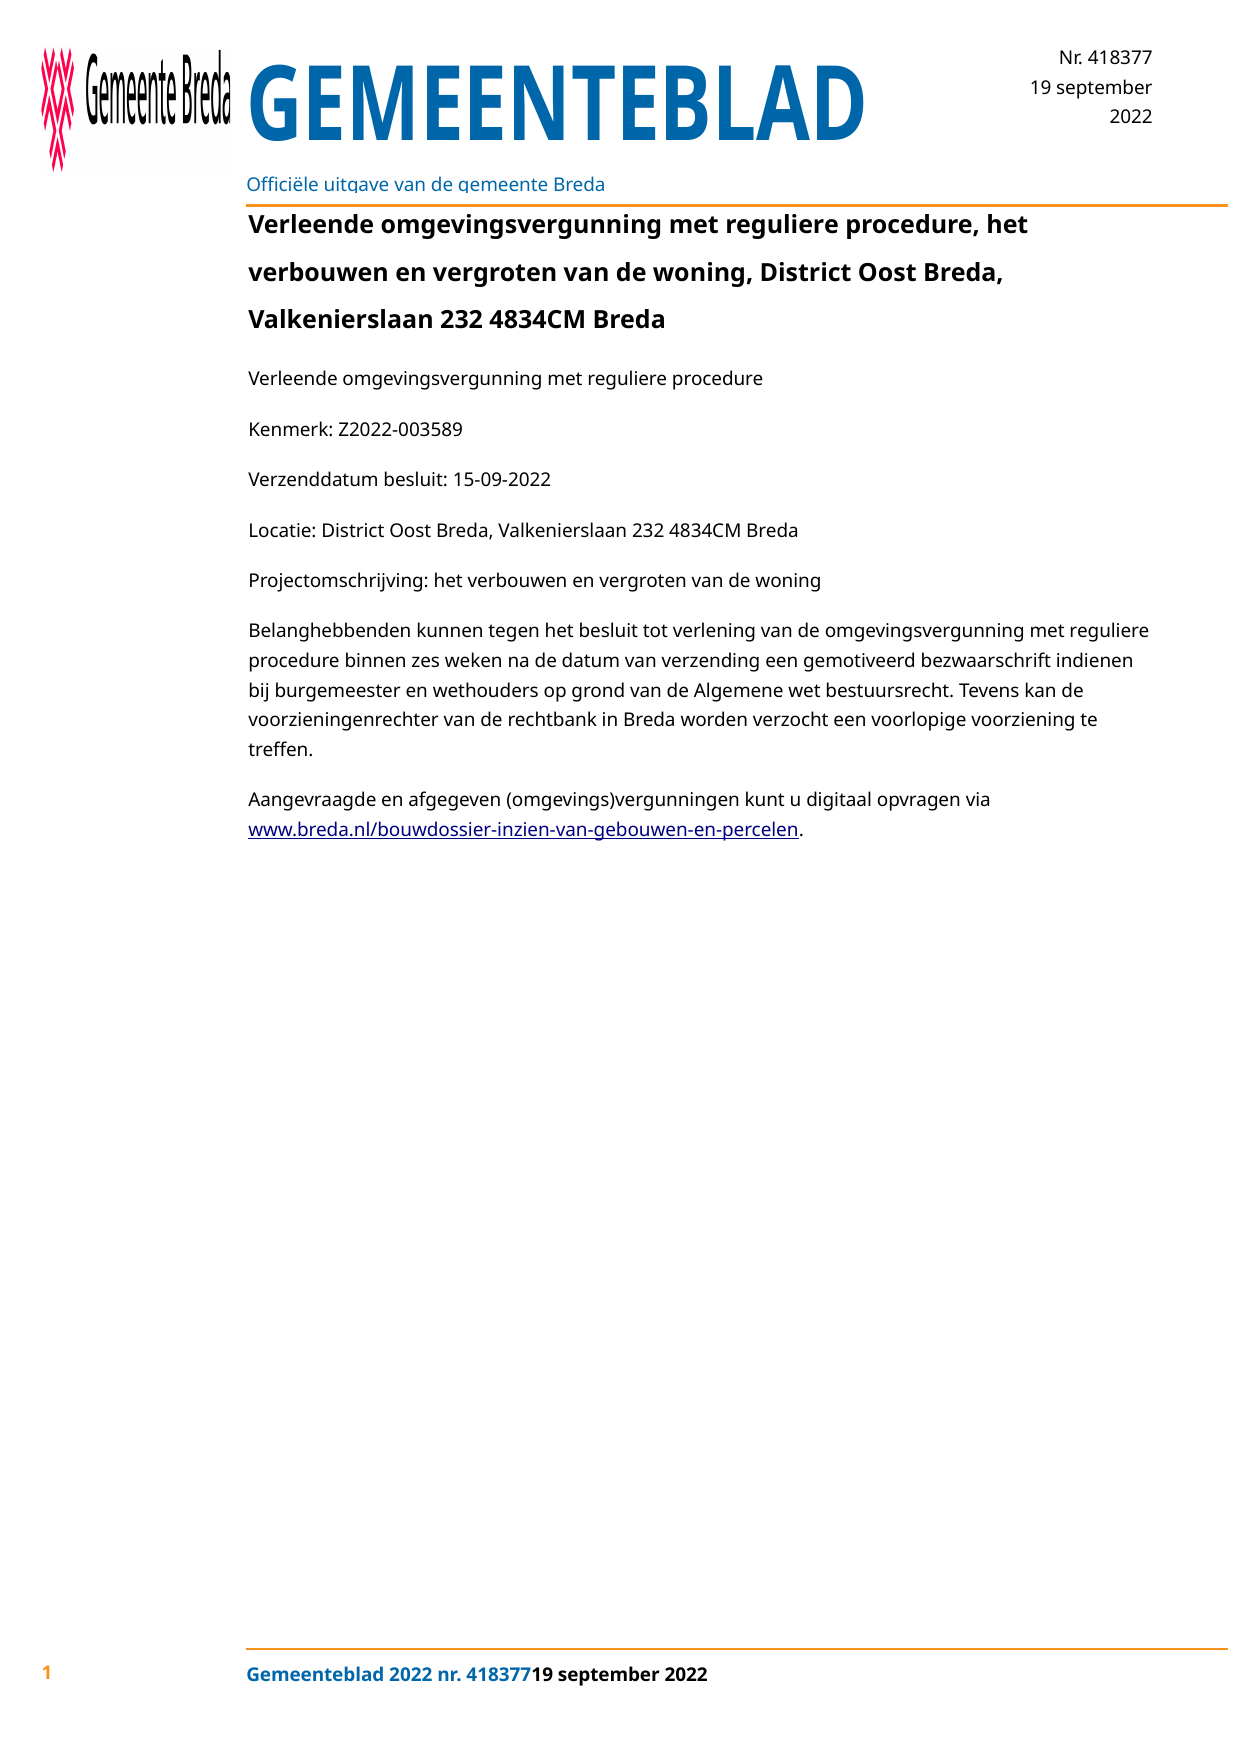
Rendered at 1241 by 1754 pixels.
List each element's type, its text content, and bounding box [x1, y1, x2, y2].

text Verleende omgevingsvergunning met reguliere procedure, het verbouwen en vergroten van de woning, District Oost Breda, Valkenierslaan 232 4834CM Breda [248, 207, 1152, 336]
text Projectomschrijving: het verbouwen en vergroten van de woning [248, 567, 1152, 593]
text Verzenddatum besluit: 15-09-2022 [248, 466, 1152, 492]
picture [41, 47, 231, 172]
text Belanghebbenden kunnen tegen het besluit tot verlening van de omgevingsvergunning met reguliere procedure binnen zes weken na de datum van verzending een gemotiveerd bezwaarschrift indienen bij burgemeester en wethouders op grond van de Algemene wet bestuursrecht. Tevens kan de voorzieningenrechter van de rechtbank in Breda worden verzocht een voorlopige voorziening te treffen. [248, 618, 1152, 762]
text Aangevraagde en afgegeven (omgevings)vergunningen kunt u digitaal opvragen via www.breda.nl/bouwdossier-inzien-van-gebouwen-en-percelen. [248, 786, 1152, 842]
text Kenmerk: Z2022-003589 [248, 416, 1152, 442]
text Verleende omgevingsvergunning met reguliere procedure [248, 366, 1152, 391]
text Locatie: District Oost Breda, Valkenierslaan 232 4834CM Breda [248, 517, 1152, 542]
